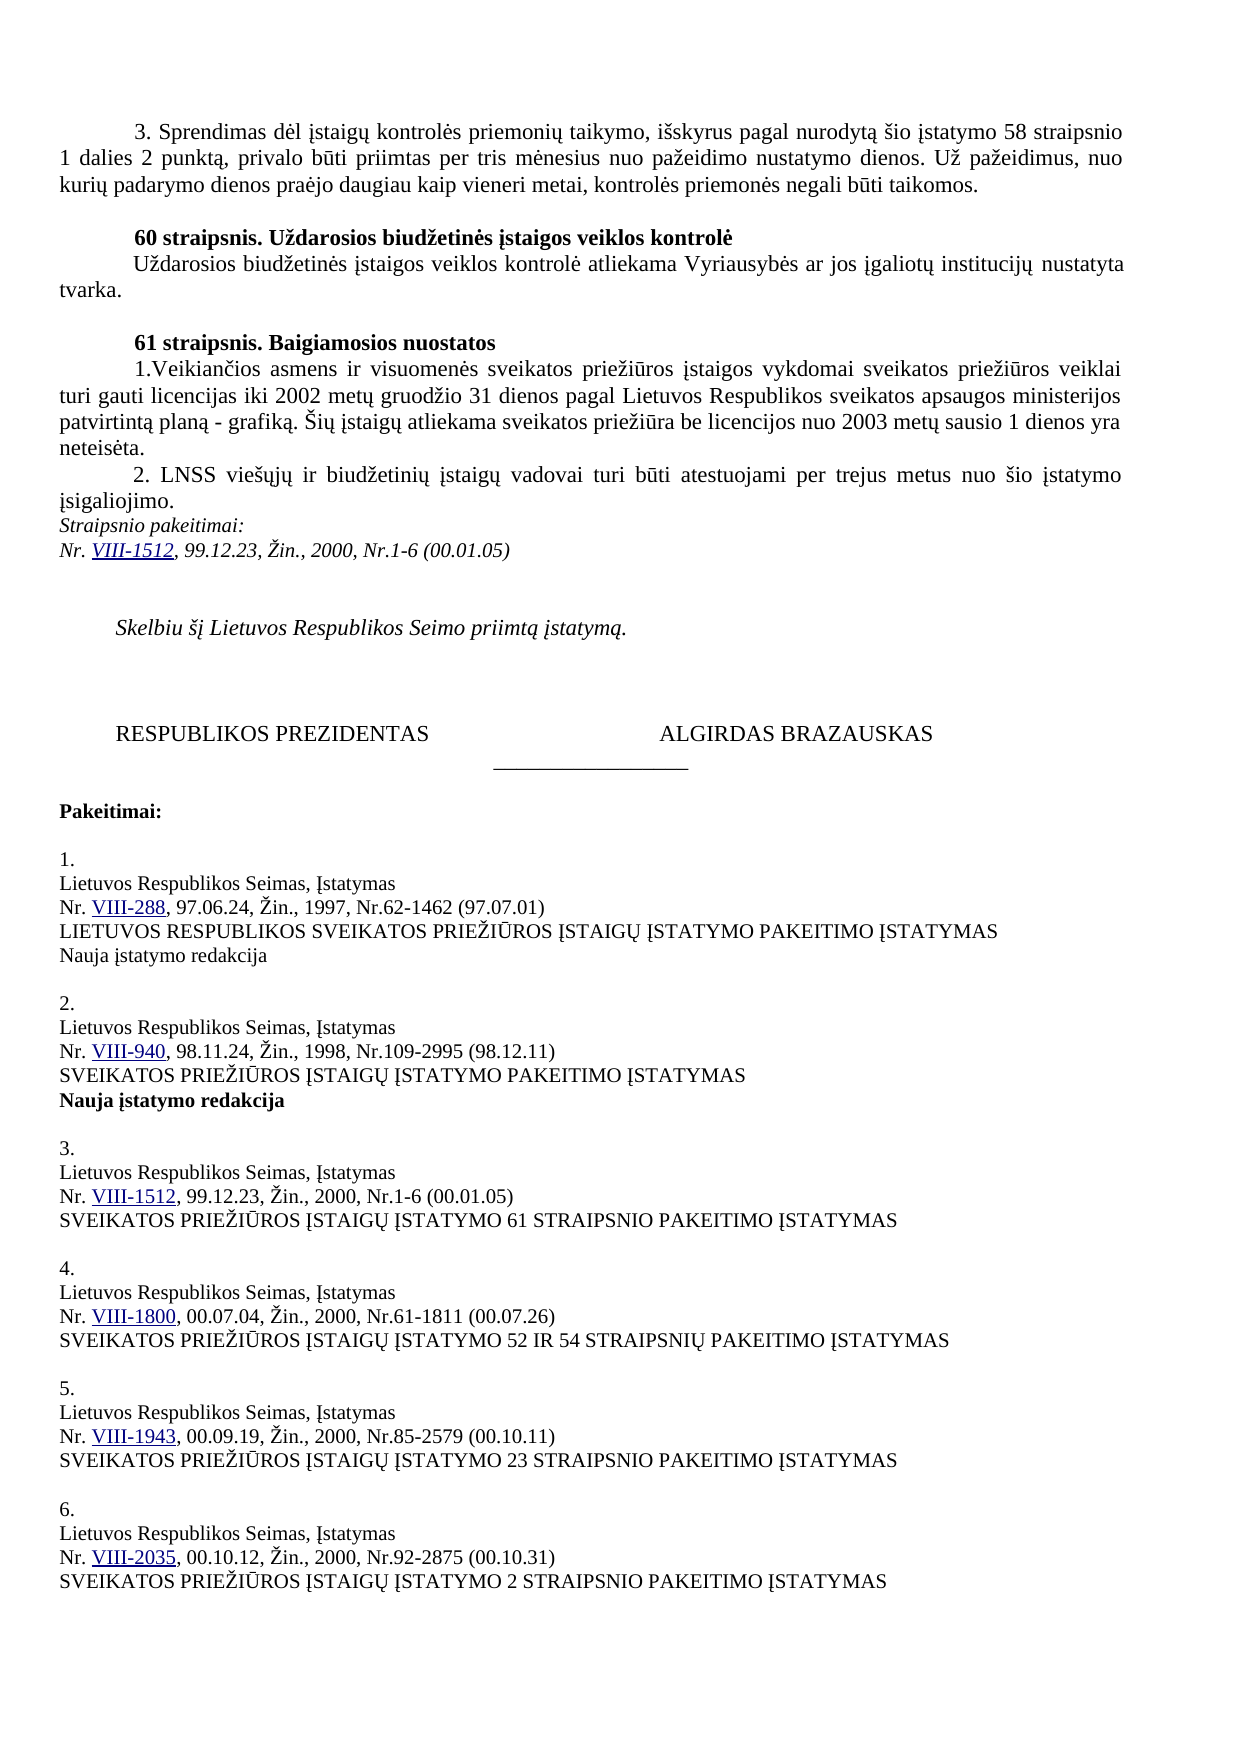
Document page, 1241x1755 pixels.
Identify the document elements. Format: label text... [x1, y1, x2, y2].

text Pakeitimai: [59, 799, 1122, 823]
text Lietuvos Respublikos Seimas, Įstatymas [59, 1015, 1122, 1039]
text 1.Veikiančios asmens ir visuomenės sveikatos priežiūros įstaigos vykdomai sveikatos priežiūros veiklai turi gauti licencijas iki 2002 metų gruodžio 31 dienos pagal Lietuvos Respublikos sveikatos apsaugos ministerijos patvirtintą planą - grafiką. Šių įstaigų atliekama sveikatos priežiūra be licencijos nuo 2003 metų sausio 1 dienos yra neteisėta. [59, 355, 1122, 461]
text 3. [59, 1136, 1122, 1160]
text SVEIKATOS PRIEŽIŪROS ĮSTAIGŲ ĮSTATYMO 23 STRAIPSNIO PAKEITIMO ĮSTATYMAS [59, 1448, 1122, 1472]
text SVEIKATOS PRIEŽIŪROS ĮSTAIGŲ ĮSTATYMO 61 STRAIPSNIO PAKEITIMO ĮSTATYMAS [59, 1208, 1122, 1232]
text _________________ [59, 746, 1122, 772]
text Lietuvos Respublikos Seimas, Įstatymas [59, 1521, 1122, 1545]
text LIETUVOS RESPUBLIKOS SVEIKATOS PRIEŽIŪROS ĮSTAIGŲ ĮSTATYMO PAKEITIMO ĮSTATYMAS [59, 919, 1122, 943]
text SVEIKATOS PRIEŽIŪROS ĮSTAIGŲ ĮSTATYMO 2 STRAIPSNIO PAKEITIMO ĮSTATYMAS [59, 1569, 1122, 1593]
text RESPUBLIKOS PREZIDENTAS ALGIRDAS BRAZAUSKAS [59, 720, 1122, 746]
text Lietuvos Respublikos Seimas, Įstatymas [59, 1160, 1122, 1184]
text Nr. VIII-1943, 00.09.19, Žin., 2000, Nr.85-2579 (00.10.11) [59, 1424, 1122, 1448]
text 1. [59, 847, 1122, 871]
text Lietuvos Respublikos Seimas, Įstatymas [59, 1280, 1122, 1304]
text Skelbiu šį Lietuvos Respublikos Seimo priimtą įstatymą. [59, 614, 1122, 641]
text Lietuvos Respublikos Seimas, Įstatymas [59, 1400, 1122, 1424]
text SVEIKATOS PRIEŽIŪROS ĮSTAIGŲ ĮSTATYMO PAKEITIMO ĮSTATYMAS [59, 1063, 1122, 1087]
text 2. [59, 991, 1122, 1015]
text Nr. VIII-288, 97.06.24, Žin., 1997, Nr.62-1462 (97.07.01) [59, 895, 1122, 919]
text Nr. VIII-1512, 99.12.23, Žin., 2000, Nr.1-6 (00.01.05) [59, 537, 1122, 562]
text Uždarosios biudžetinės įstaigos veiklos kontrolė atliekama Vyriausybės ar jos įgaliotų institucijų nustatyta tvarka. [59, 250, 1124, 303]
text 2. LNSS viešųjų ir biudžetinių įstaigų vadovai turi būti atestuojami per trejus metus nuo šio įstatymo įsigaliojimo. [59, 461, 1124, 513]
text Straipsnio pakeitimai: [59, 513, 1122, 537]
text 61 straipsnis. Baigiamosios nuostatos [59, 329, 1122, 355]
text SVEIKATOS PRIEŽIŪROS ĮSTAIGŲ ĮSTATYMO 52 IR 54 STRAIPSNIŲ PAKEITIMO ĮSTATYMAS [59, 1328, 1122, 1352]
text Nr. VIII-1800, 00.07.04, Žin., 2000, Nr.61-1811 (00.07.26) [59, 1304, 1122, 1328]
text 5. [59, 1376, 1122, 1400]
text 3. Sprendimas dėl įstaigų kontrolės priemonių taikymo, išskyrus pagal nurodytą šio įstatymo 58 straipsnio 1 dalies 2 punktą, privalo būti priimtas per tris mėnesius nuo pažeidimo nustatymo dienos. Už pažeidimus, nuo kurių padarymo dienos praėjo daugiau kaip vieneri metai, kontrolės priemonės negali būti taikomos. [59, 118, 1124, 197]
text Lietuvos Respublikos Seimas, Įstatymas [59, 871, 1122, 895]
text Nauja įstatymo redakcija [59, 943, 1122, 967]
text Nr. VIII-940, 98.11.24, Žin., 1998, Nr.109-2995 (98.12.11) [59, 1039, 1122, 1063]
text 4. [59, 1256, 1122, 1280]
text Nr. VIII-1512, 99.12.23, Žin., 2000, Nr.1-6 (00.01.05) [59, 1184, 1122, 1208]
text 60 straipsnis. Uždarosios biudžetinės įstaigos veiklos kontrolė [59, 223, 1124, 250]
text Nr. VIII-2035, 00.10.12, Žin., 2000, Nr.92-2875 (00.10.31) [59, 1545, 1122, 1569]
text Nauja įstatymo redakcija [59, 1087, 1122, 1112]
text 6. [59, 1497, 1122, 1521]
